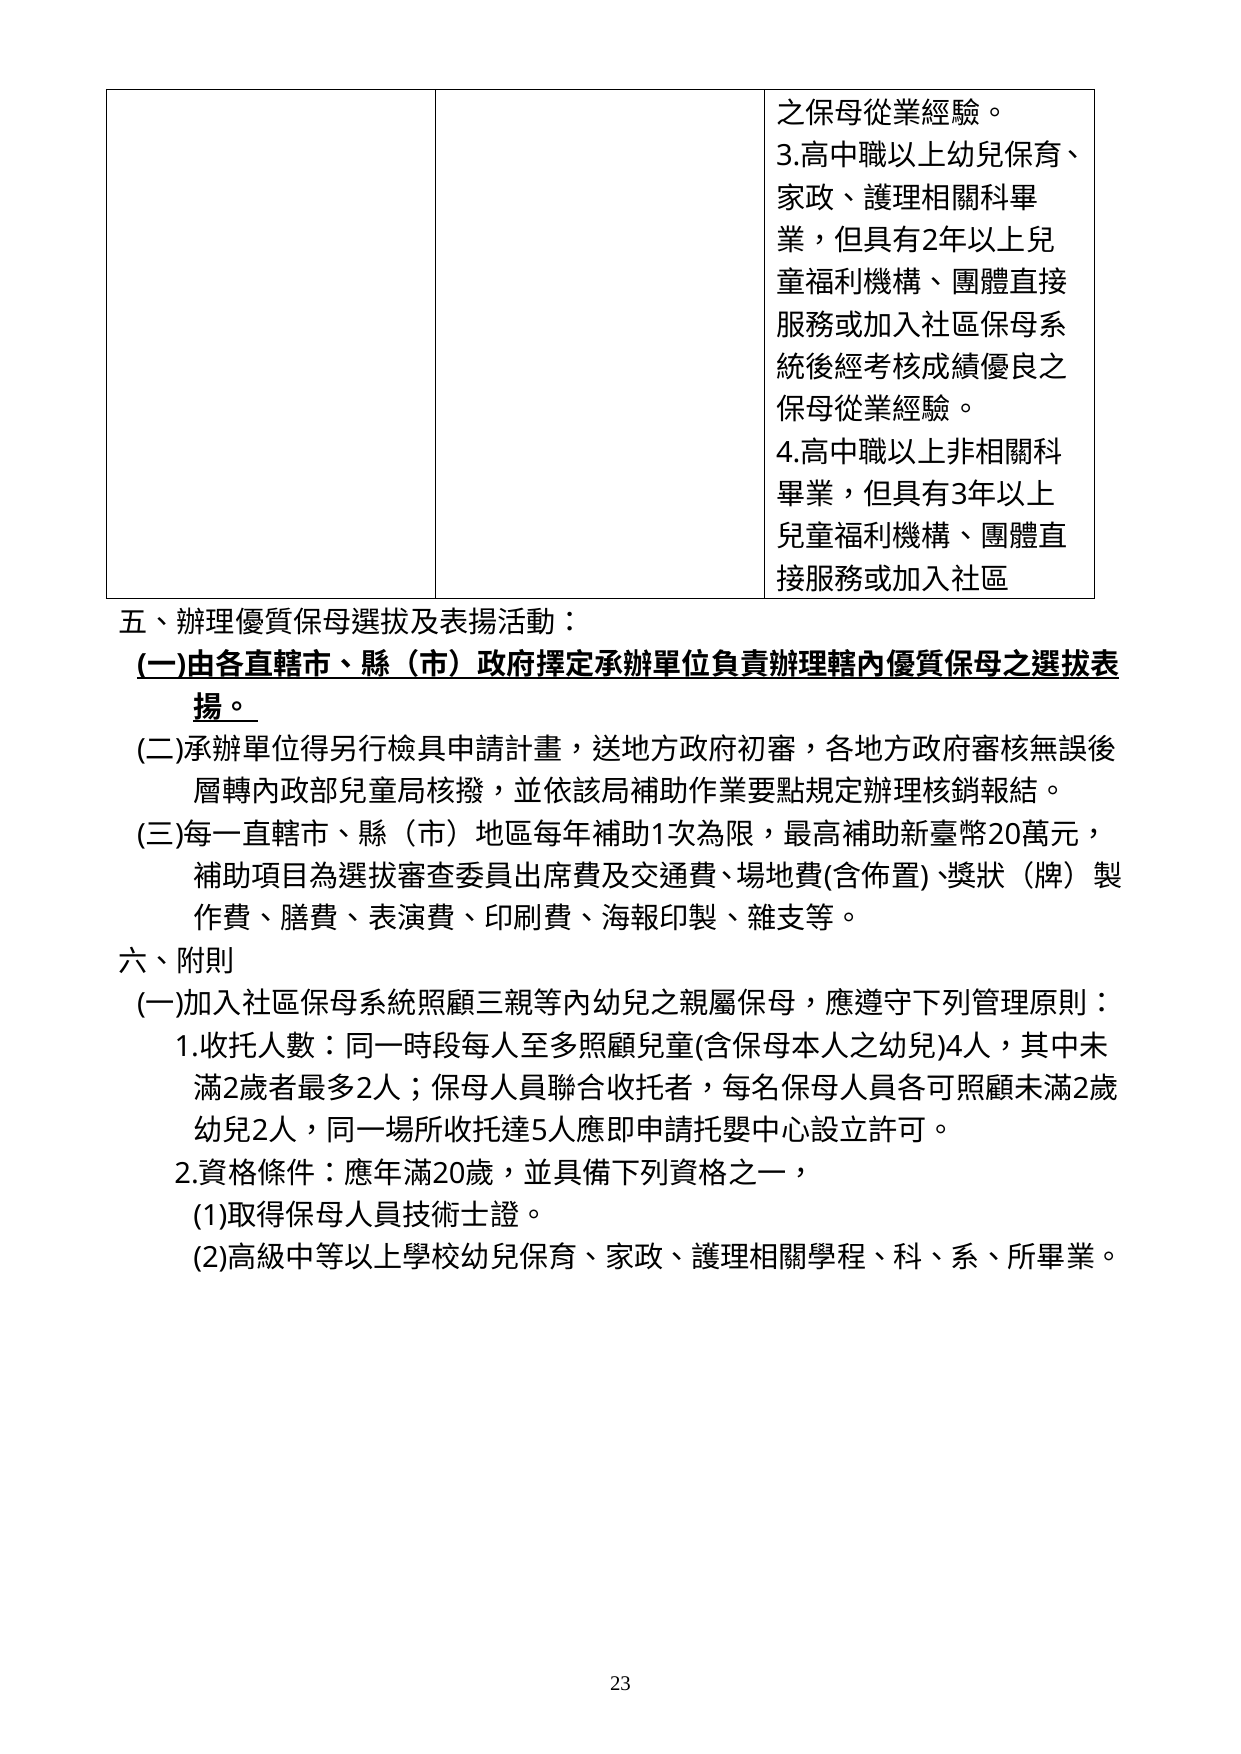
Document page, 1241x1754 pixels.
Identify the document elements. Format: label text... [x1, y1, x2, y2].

table_cell [436, 90, 764, 598]
text (一)由各直轄市、縣（市）政府擇定承辦單位負責辦理轄內優質保母之選拔表揚。 [137, 641, 1122, 726]
table_cell 之保母從業經驗。 3.高中職以上幼兒保育、家政、護理相關科畢業，但具有2年以上兒童福利機構、團體直接服務或加入社區保母系統後經考核成績優良之保母從業經驗。 4.高中職以上非相關科畢業，但具有3年以上兒童福利機構、團體直接服務或加入社區 [765, 90, 1094, 598]
text (1)取得保母人員技術士證。 [118, 1192, 1122, 1234]
text (三)每一直轄市、縣（市）地區每年補助1次為限，最高補助新臺幣20萬元，補助項目為選拔審查委員出席費及交通費、場地費(含佈置)、獎狀（牌）製作費、膳費、表演費、印刷費、海報印製、雜支等。 [137, 810, 1122, 937]
table_cell [107, 90, 435, 598]
text (2)高級中等以上學校幼兒保育、家政、護理相關學程、科、系、所畢業。 [118, 1234, 1122, 1276]
text (一)加入社區保母系統照顧三親等內幼兒之親屬保母，應遵守下列管理原則： [118, 980, 1122, 1022]
text 六、附則 [118, 937, 1122, 980]
text 五、辦理優質保母選拔及表揚活動： [118, 599, 1122, 641]
text (二)承辦單位得另行檢具申請計畫，送地方政府初審，各地方政府審核無誤後層轉內政部兒童局核撥，並依該局補助作業要點規定辦理核銷報結。 [137, 726, 1122, 810]
text 2.資格條件：應年滿20歲，並具備下列資格之一， [118, 1149, 1122, 1192]
text 1.收托人數：同一時段每人至多照顧兒童(含保母本人之幼兒)4人，其中未滿2歲者最多2人；保母人員聯合收托者，每名保母人員各可照顧未滿2歲幼兒2人，同一場所收托達5人應即申請托嬰中心設立許可。 [174, 1022, 1122, 1149]
